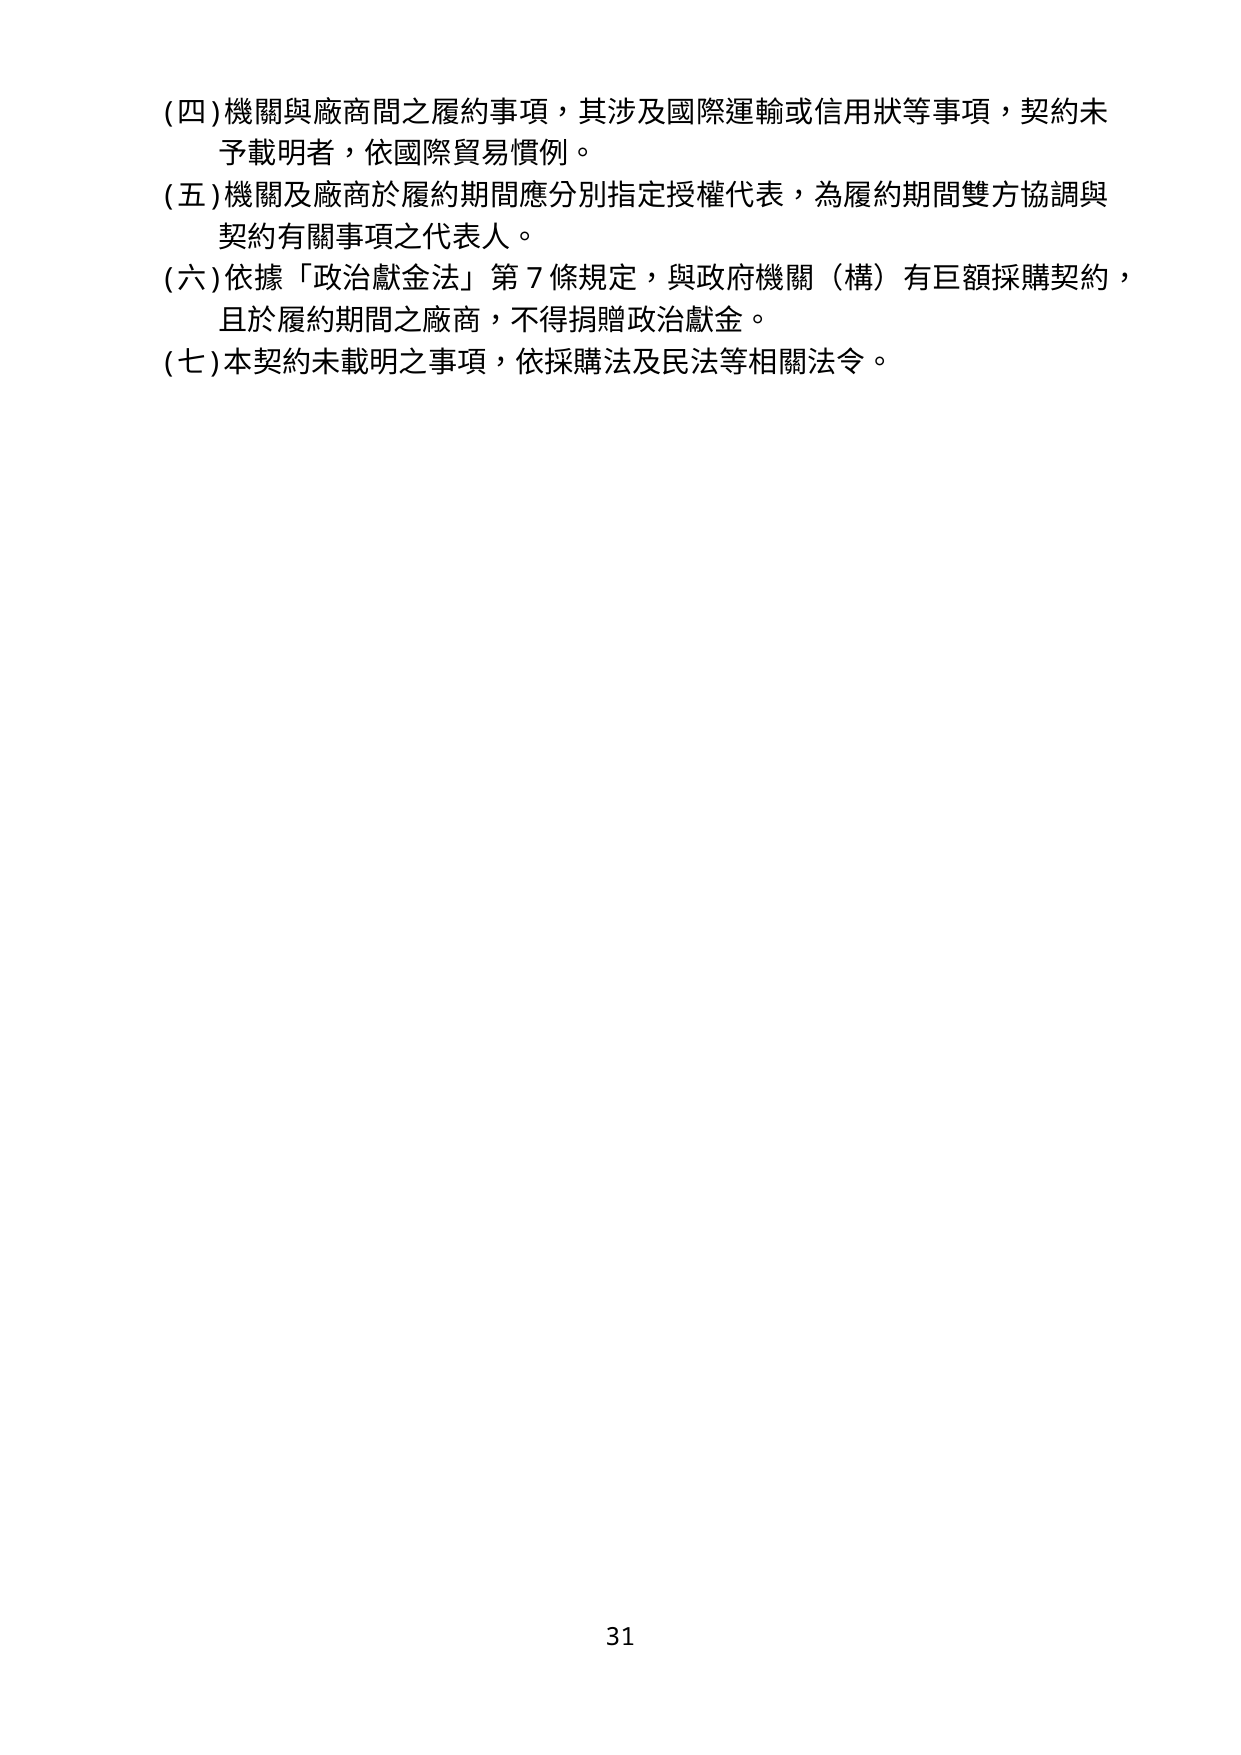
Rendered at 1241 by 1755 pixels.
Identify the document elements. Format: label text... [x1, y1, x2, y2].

text (五)機關及廠商於履約期間應分別指定授權代表，為履約期間雙方協調與契約有關事項之代表人。 [159, 172, 1110, 255]
text (七)本契約未載明之事項，依採購法及民法等相關法令。 [159, 339, 1110, 380]
text (四)機關與廠商間之履約事項，其涉及國際運輸或信用狀等事項，契約未予載明者，依國際貿易慣例。 [159, 89, 1110, 172]
text (六)依據「政治獻金法」第7條規定，與政府機關（構）有巨額採購契約，且於履約期間之廠商，不得捐贈政治獻金。 [159, 255, 1110, 339]
